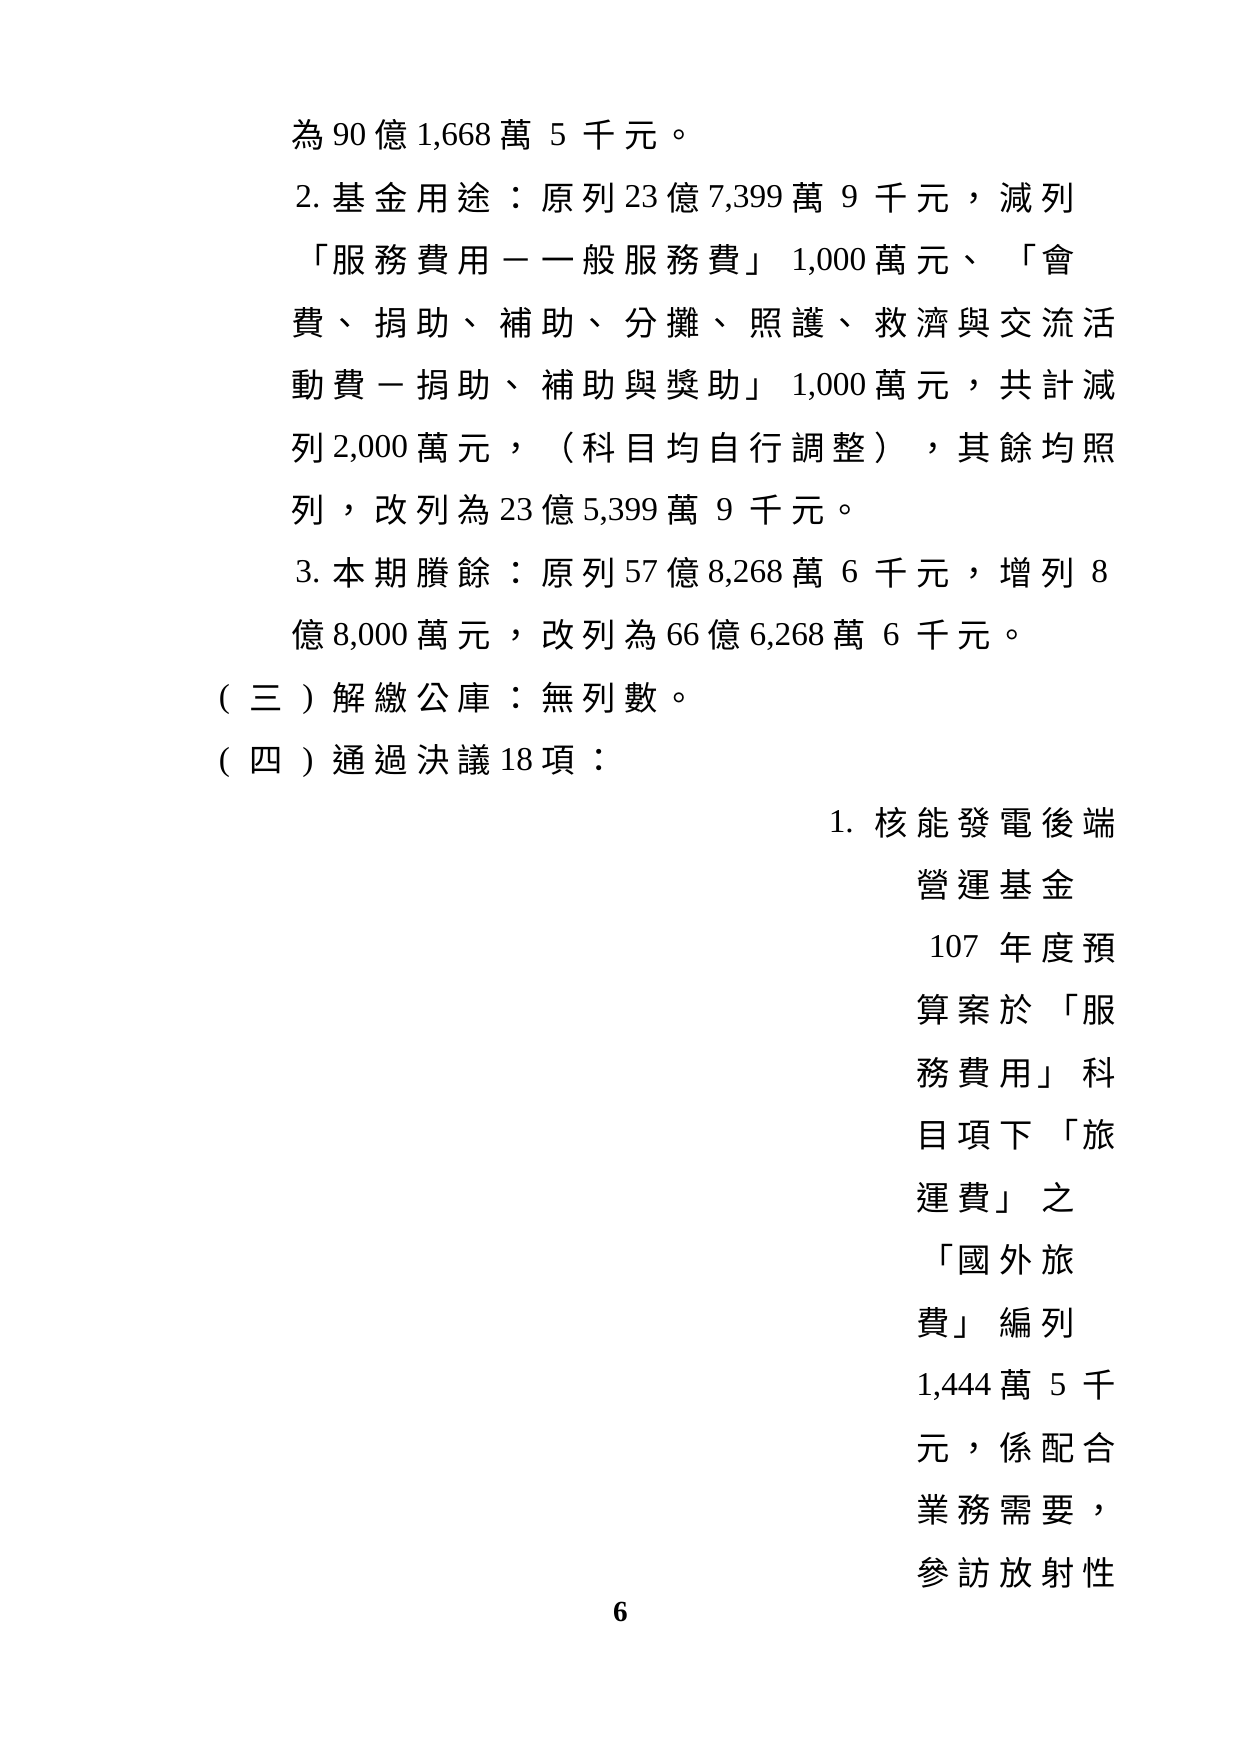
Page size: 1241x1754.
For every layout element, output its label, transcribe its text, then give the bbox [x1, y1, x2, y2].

text 2.基金用途：原列23億7,399萬9千元，減列「服務費用－一般服務費」1,000萬元、「會費、捐助、補助、分攤、照護、救濟與交流活動費－捐助、補助與獎助」1,000萬元，共計減列2,000萬元，（科目均自行調整），其餘均照列，改列為23億5,399萬9千元。 [247, 154, 1120, 529]
list 核能發電後端營運基金107年度預算案於「服務費用」科目項下「旅運費」之「國外旅費」編列1,444萬5千元，係配合業務需要，參訪放射性 [808, 779, 1120, 1592]
text (四)通過決議18項： [189, 717, 1120, 779]
text (三)解繳公庫：無列數。 [189, 654, 1120, 717]
text 為90億1,668萬5千元。 [247, 92, 1120, 154]
text 3.本期賸餘：原列57億8,268萬6千元，增列8億8,000萬元，改列為66億6,268萬6千元。 [247, 529, 1120, 654]
